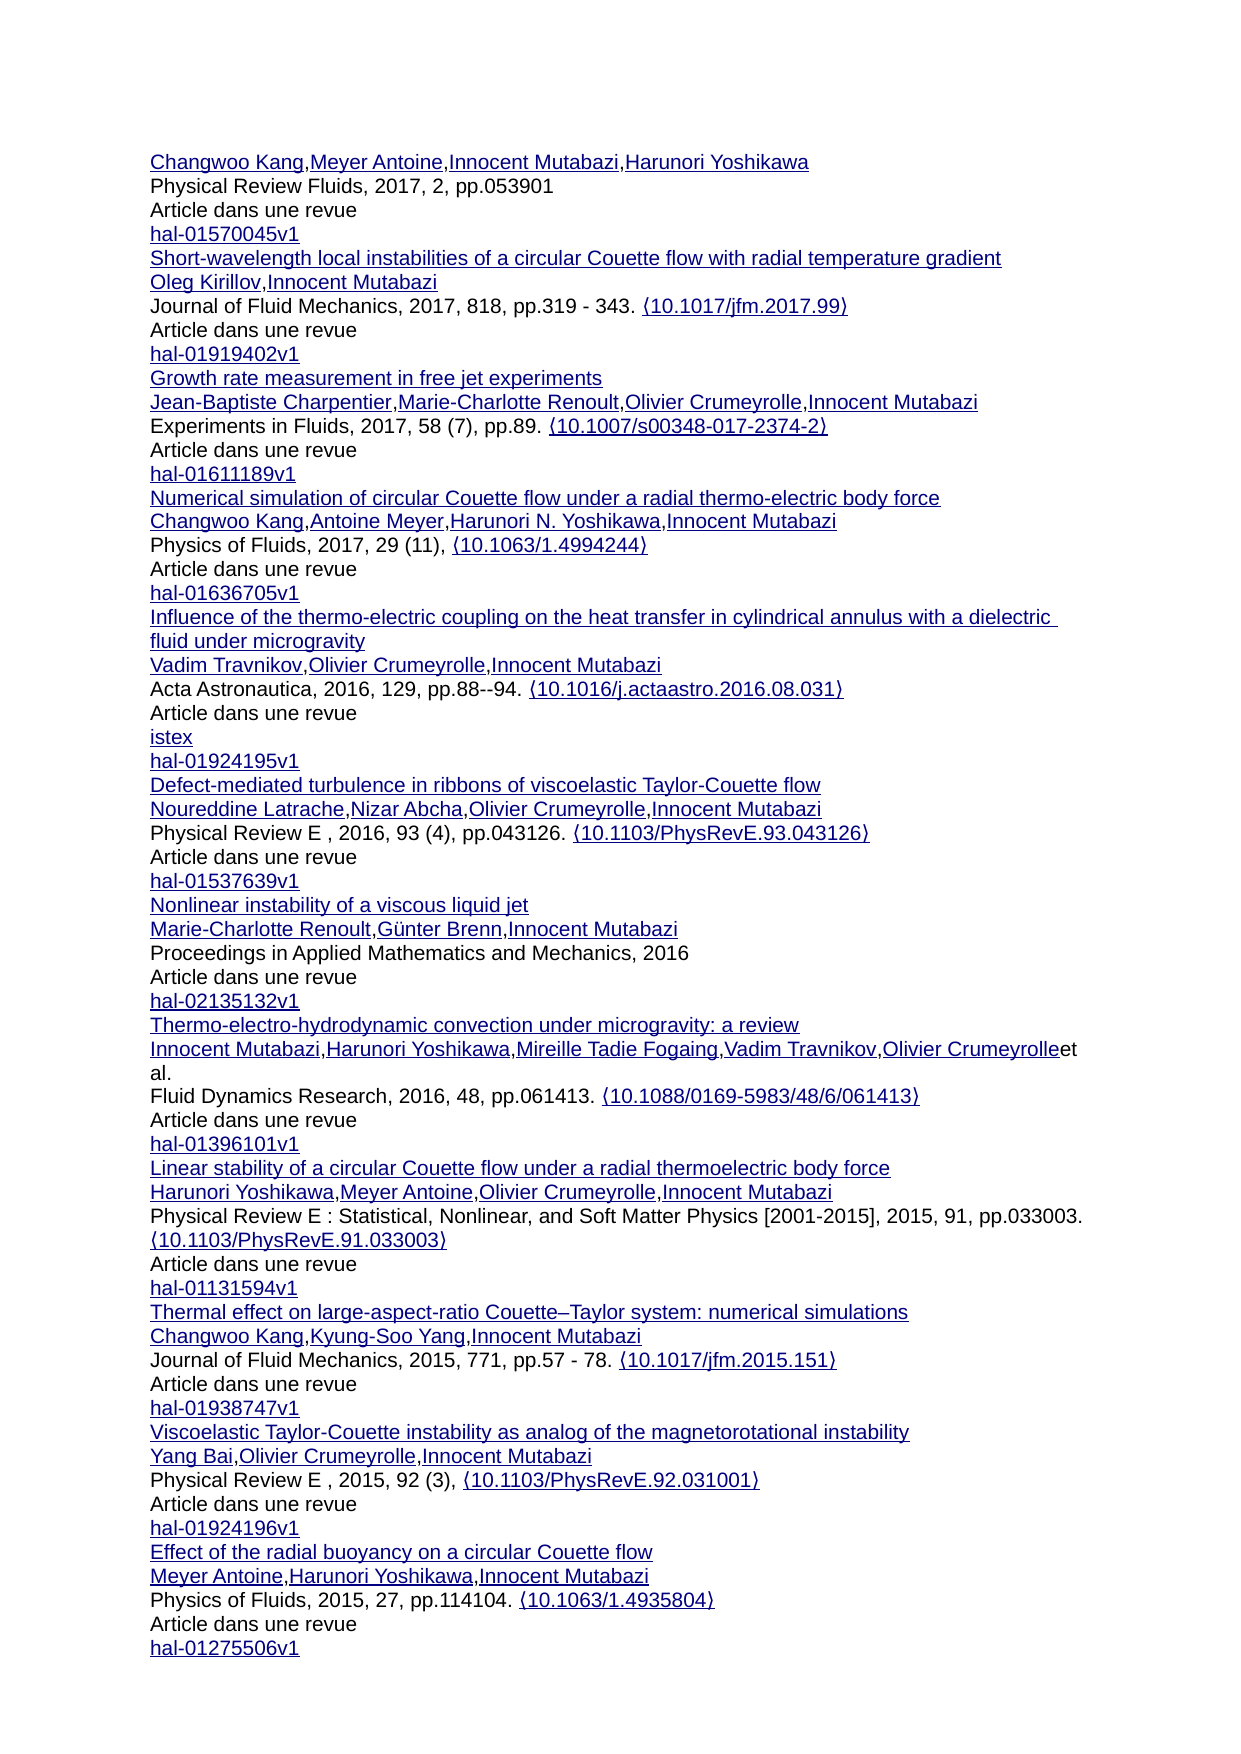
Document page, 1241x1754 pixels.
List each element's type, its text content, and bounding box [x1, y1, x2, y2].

table_cell Numerical simulation of circular Couette flow under a radial thermo-electric body force Changwoo Kang,Antoine Meyer,Harunori N. Yoshikawa,Innocent Mutabazi Physics of Fluids, 2017, 29 (11), ⟨10.1063/1.4994244⟩ Article dans une revue hal-01636705v1 [150, 485, 1090, 605]
table_cell Short-wavelength local instabilities of a circular Couette flow with radial temperature gradient Oleg Kirillov,Innocent Mutabazi Journal of Fluid Mechanics, 2017, 818, pp.319 - 343. ⟨10.1017/jfm.2017.99⟩ Article dans une revue hal-01919402v1 [150, 246, 1090, 366]
table_cell Changwoo Kang,Meyer Antoine,Innocent Mutabazi,Harunori Yoshikawa Physical Review Fluids, 2017, 2, pp.053901 Article dans une revue hal-01570045v1 [150, 150, 1090, 246]
table_cell Influence of the thermo-electric coupling on the heat transfer in cylindrical annulus with a dielectric fluid under microgravity Vadim Travnikov,Olivier Crumeyrolle,Innocent Mutabazi Acta Astronautica, 2016, 129, pp.88--94. ⟨10.1016/j.actaastro.2016.08.031⟩ Article dans une revue istex hal-01924195v1 [150, 605, 1090, 773]
table_cell Nonlinear instability of a viscous liquid jet Marie-Charlotte Renoult,Günter Brenn,Innocent Mutabazi Proceedings in Applied Mathematics and Mechanics, 2016 Article dans une revue hal-02135132v1 [150, 893, 1090, 1012]
table_cell Thermal effect on large-aspect-ratio Couette–Taylor system: numerical simulations Changwoo Kang,Kyung-Soo Yang,Innocent Mutabazi Journal of Fluid Mechanics, 2015, 771, pp.57 - 78. ⟨10.1017/jfm.2015.151⟩ Article dans une revue hal-01938747v1 [150, 1300, 1090, 1420]
table_cell Thermo-electro-hydrodynamic convection under microgravity: a review Innocent Mutabazi,Harunori Yoshikawa,Mireille Tadie Fogaing,Vadim Travnikov,Olivier Crumeyrolleet al. Fluid Dynamics Research, 2016, 48, pp.061413. ⟨10.1088/0169-5983/48/6/061413⟩ Article dans une revue hal-01396101v1 [150, 1013, 1090, 1156]
table_cell Viscoelastic Taylor-Couette instability as analog of the magnetorotational instability Yang Bai,Olivier Crumeyrolle,Innocent Mutabazi Physical Review E , 2015, 92 (3), ⟨10.1103/PhysRevE.92.031001⟩ Article dans une revue hal-01924196v1 [150, 1420, 1090, 1539]
table_cell Effect of the radial buoyancy on a circular Couette flow Meyer Antoine,Harunori Yoshikawa,Innocent Mutabazi Physics of Fluids, 2015, 27, pp.114104. ⟨10.1063/1.4935804⟩ Article dans une revue hal-01275506v1 [150, 1540, 1090, 1659]
table_cell Linear stability of a circular Couette flow under a radial thermoelectric body force Harunori Yoshikawa,Meyer Antoine,Olivier Crumeyrolle,Innocent Mutabazi Physical Review E : Statistical, Nonlinear, and Soft Matter Physics [2001-2015], 2015, 91, pp.033003. ⟨10.1103/PhysRevE.91.033003⟩ Article dans une revue hal-01131594v1 [150, 1156, 1090, 1300]
table_cell Defect-mediated turbulence in ribbons of viscoelastic Taylor-Couette flow Noureddine Latrache,Nizar Abcha,Olivier Crumeyrolle,Innocent Mutabazi Physical Review E , 2016, 93 (4), pp.043126. ⟨10.1103/PhysRevE.93.043126⟩ Article dans une revue hal-01537639v1 [150, 773, 1090, 893]
table_cell Growth rate measurement in free jet experiments Jean-Baptiste Charpentier,Marie-Charlotte Renoult,Olivier Crumeyrolle,Innocent Mutabazi Experiments in Fluids, 2017, 58 (7), pp.89. ⟨10.1007/s00348-017-2374-2⟩ Article dans une revue hal-01611189v1 [150, 366, 1090, 485]
